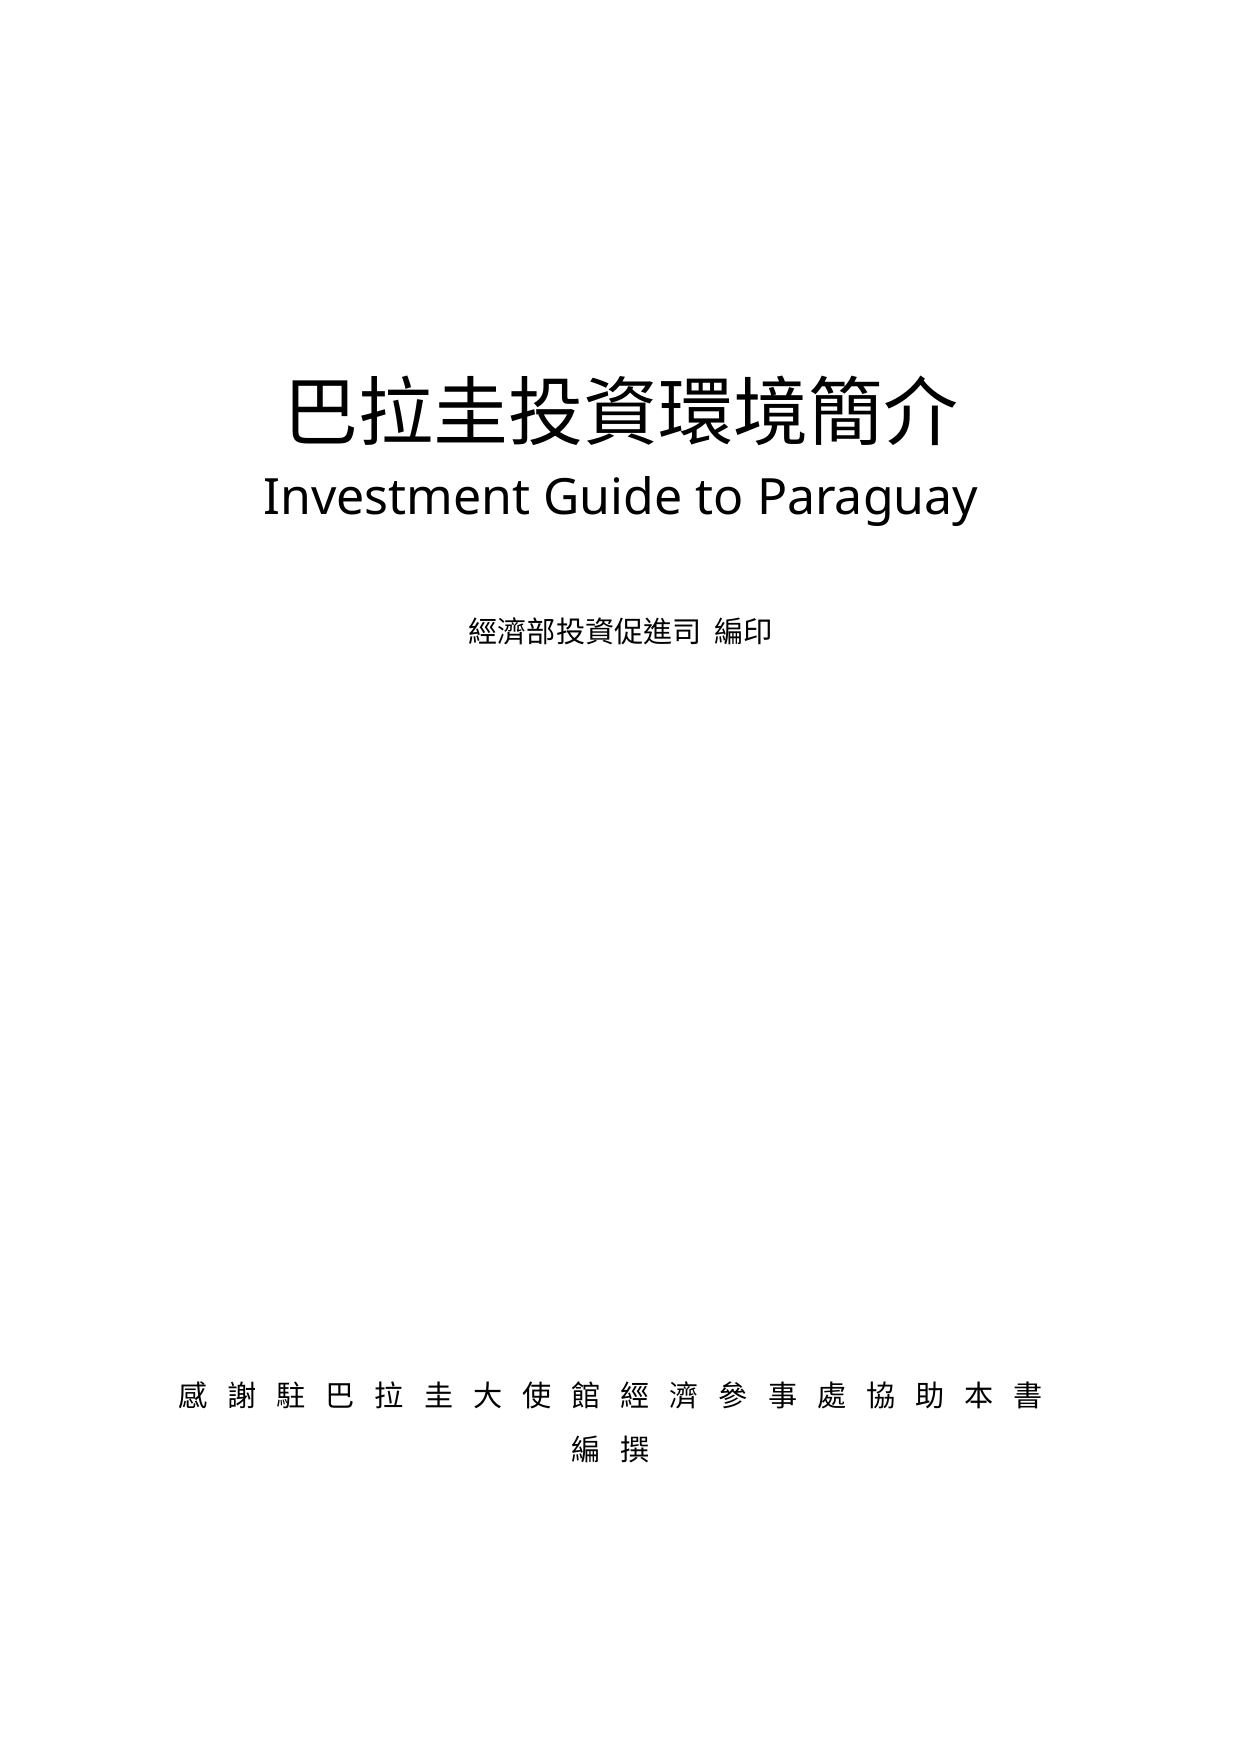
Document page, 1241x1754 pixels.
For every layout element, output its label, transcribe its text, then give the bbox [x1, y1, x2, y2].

table_cell 經濟部投資促進司 編印 [175, 530, 1066, 1367]
table_header [175, 218, 1066, 352]
table_cell 感謝駐巴拉圭大使館經濟參事處協助本書編撰 [175, 1367, 1066, 1474]
table_cell 巴拉圭投資環境簡介 Investment Guide to Paraguay [175, 353, 1066, 530]
